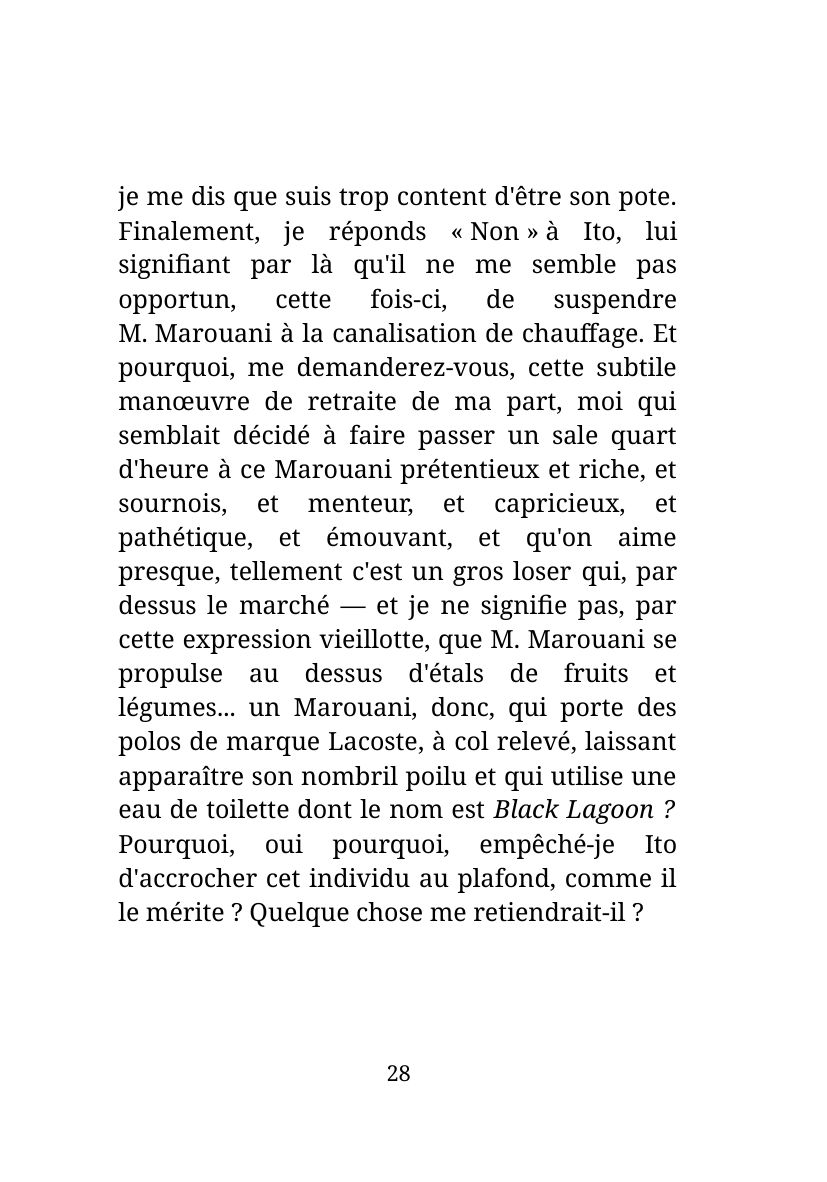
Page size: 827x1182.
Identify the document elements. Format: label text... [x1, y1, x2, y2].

text je me dis que suis trop content d'être son pote. Finalement, je réponds « Non » à Ito, lui signifiant par là qu'il ne me semble pas opportun, cette fois-ci, de suspendre M. Marouani à la canalisation de chauffage. Et pourquoi, me demanderez-vous, cette subtile manœuvre de retraite de ma part, moi qui semblait décidé à faire passer un sale quart d'heure à ce Marouani prétentieux et riche, et sournois, et menteur, et capricieux, et pathétique, et émouvant, et qu'on aime presque, tellement c'est un gros loser qui, par dessus le marché — et je ne signifie pas, par cette expression vieillotte, que M. Marouani se propulse au dessus d'étals de fruits et légumes... un Marouani, donc, qui porte des polos de marque Lacoste, à col relevé, laissant apparaître son nombril poilu et qui utilise une eau de toilette dont le nom est Black Lagoon ? Pourquoi, oui pourquoi, empêché-je Ito d'accrocher cet individu au plafond, comme il le mérite ? Quelque chose me retiendrait-il ? [118, 179, 677, 928]
